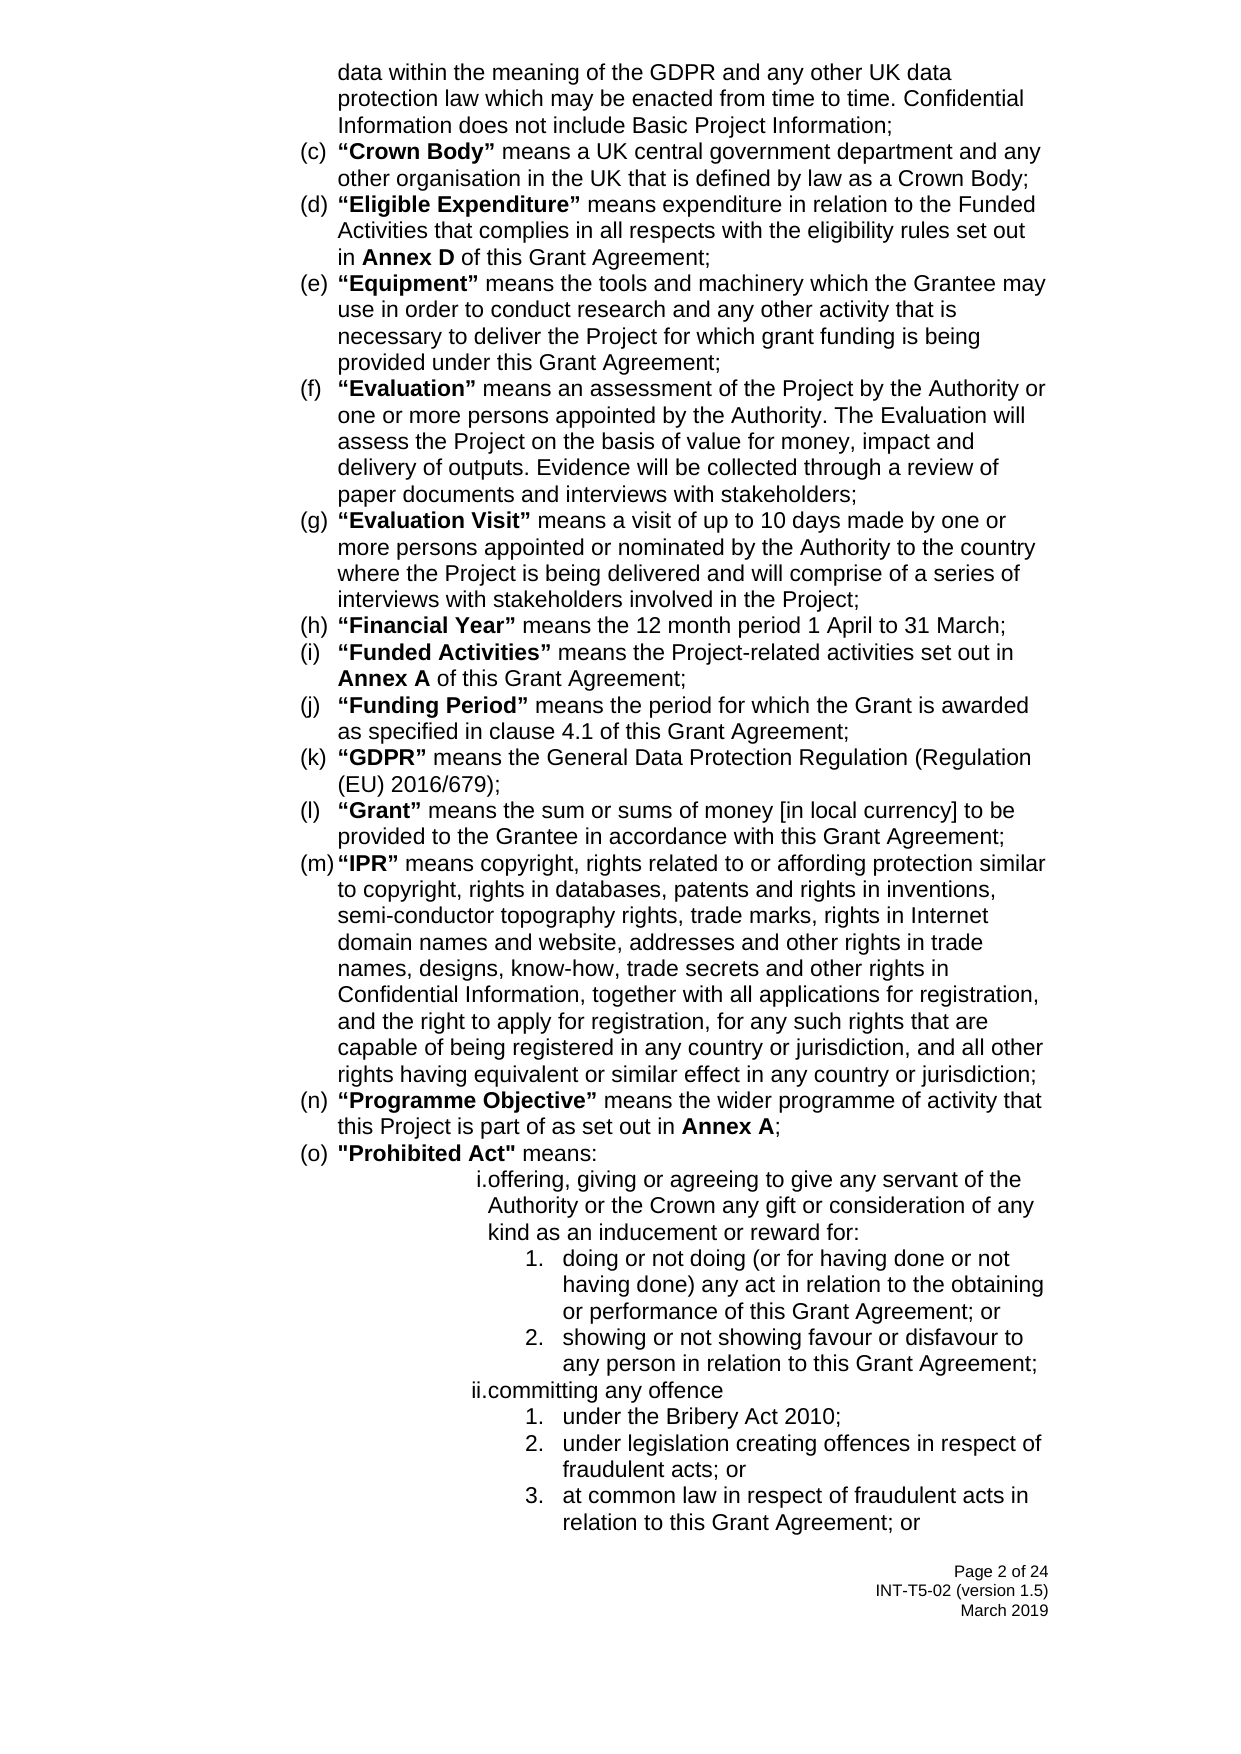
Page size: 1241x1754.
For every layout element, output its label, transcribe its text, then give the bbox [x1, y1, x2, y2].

list “Evaluation Visit” means a visit of up to 10 days made by one or more persons appointed or nominated by the Authority to the country where the Project is being delivered and will comprise of a series of interviews with stakeholders involved in the Project; [300, 507, 1048, 612]
list under legislation creating offences in respect of fraudulent acts; or [525, 1429, 1048, 1482]
list “Eligible Expenditure” means expenditure in relation to the Funded Activities that complies in all respects with the eligibility rules set out in Annex D of this Grant Agreement; [300, 191, 1048, 270]
list at common law in respect of fraudulent acts in relation to this Grant Agreement; or [525, 1482, 1048, 1535]
list “Funded Activities” means the Project-related activities set out in Annex A of this Grant Agreement; [300, 639, 1048, 692]
list offering, giving or agreeing to give any servant of the Authority or the Crown any gift or consideration of any kind as an inducement or reward for: [469, 1166, 1048, 1245]
list "Prohibited Act" means: [300, 1139, 1048, 1166]
list “Evaluation” means an assessment of the Project by the Authority or one or more persons appointed by the Authority. The Evaluation will assess the Project on the basis of value for money, impact and delivery of outputs. Evidence will be collected through a review of paper documents and interviews with stakeholders; [300, 375, 1048, 507]
list “IPR” means copyright, rights related to or affording protection similar to copyright, rights in databases, patents and rights in inventions, semi-conductor topography rights, trade marks, rights in Internet domain names and website, addresses and other rights in trade names, designs, know-how, trade secrets and other rights in Confidential Information, together with all applications for registration, and the right to apply for registration, for any such rights that are capable of being registered in any country or jurisdiction, and all other rights having equivalent or similar effect in any country or jurisdiction; [300, 850, 1048, 1087]
list “Programme Objective” means the wider programme of activity that this Project is part of as set out in Annex A; [300, 1087, 1048, 1139]
list showing or not showing favour or disfavour to any person in relation to this Grant Agreement; [525, 1324, 1048, 1377]
list “Crown Body” means a UK central government department and any other organisation in the UK that is defined by law as a Crown Body; [300, 138, 1048, 191]
list data within the meaning of the GDPR and any other UK data protection law which may be enacted from time to time. Confidential Information does not include Basic Project Information; [300, 59, 1048, 138]
list doing or not doing (or for having done or not having done) any act in relation to the obtaining or performance of this Grant Agreement; or [525, 1245, 1048, 1324]
list “Financial Year” means the 12 month period 1 April to 31 March; [300, 612, 1048, 639]
list committing any offence [469, 1377, 1048, 1403]
list “GDPR” means the General Data Protection Regulation (Regulation (EU) 2016/679); [300, 744, 1048, 797]
list “Grant” means the sum or sums of money [in local currency] to be provided to the Grantee in accordance with this Grant Agreement; [300, 797, 1048, 850]
list under the Bribery Act 2010; [525, 1403, 1048, 1429]
list “Funding Period” means the period for which the Grant is awarded as specified in clause 4.1 of this Grant Agreement; [300, 692, 1048, 744]
list “Equipment” means the tools and machinery which the Grantee may use in order to conduct research and any other activity that is necessary to deliver the Project for which grant funding is being provided under this Grant Agreement; [300, 270, 1048, 375]
